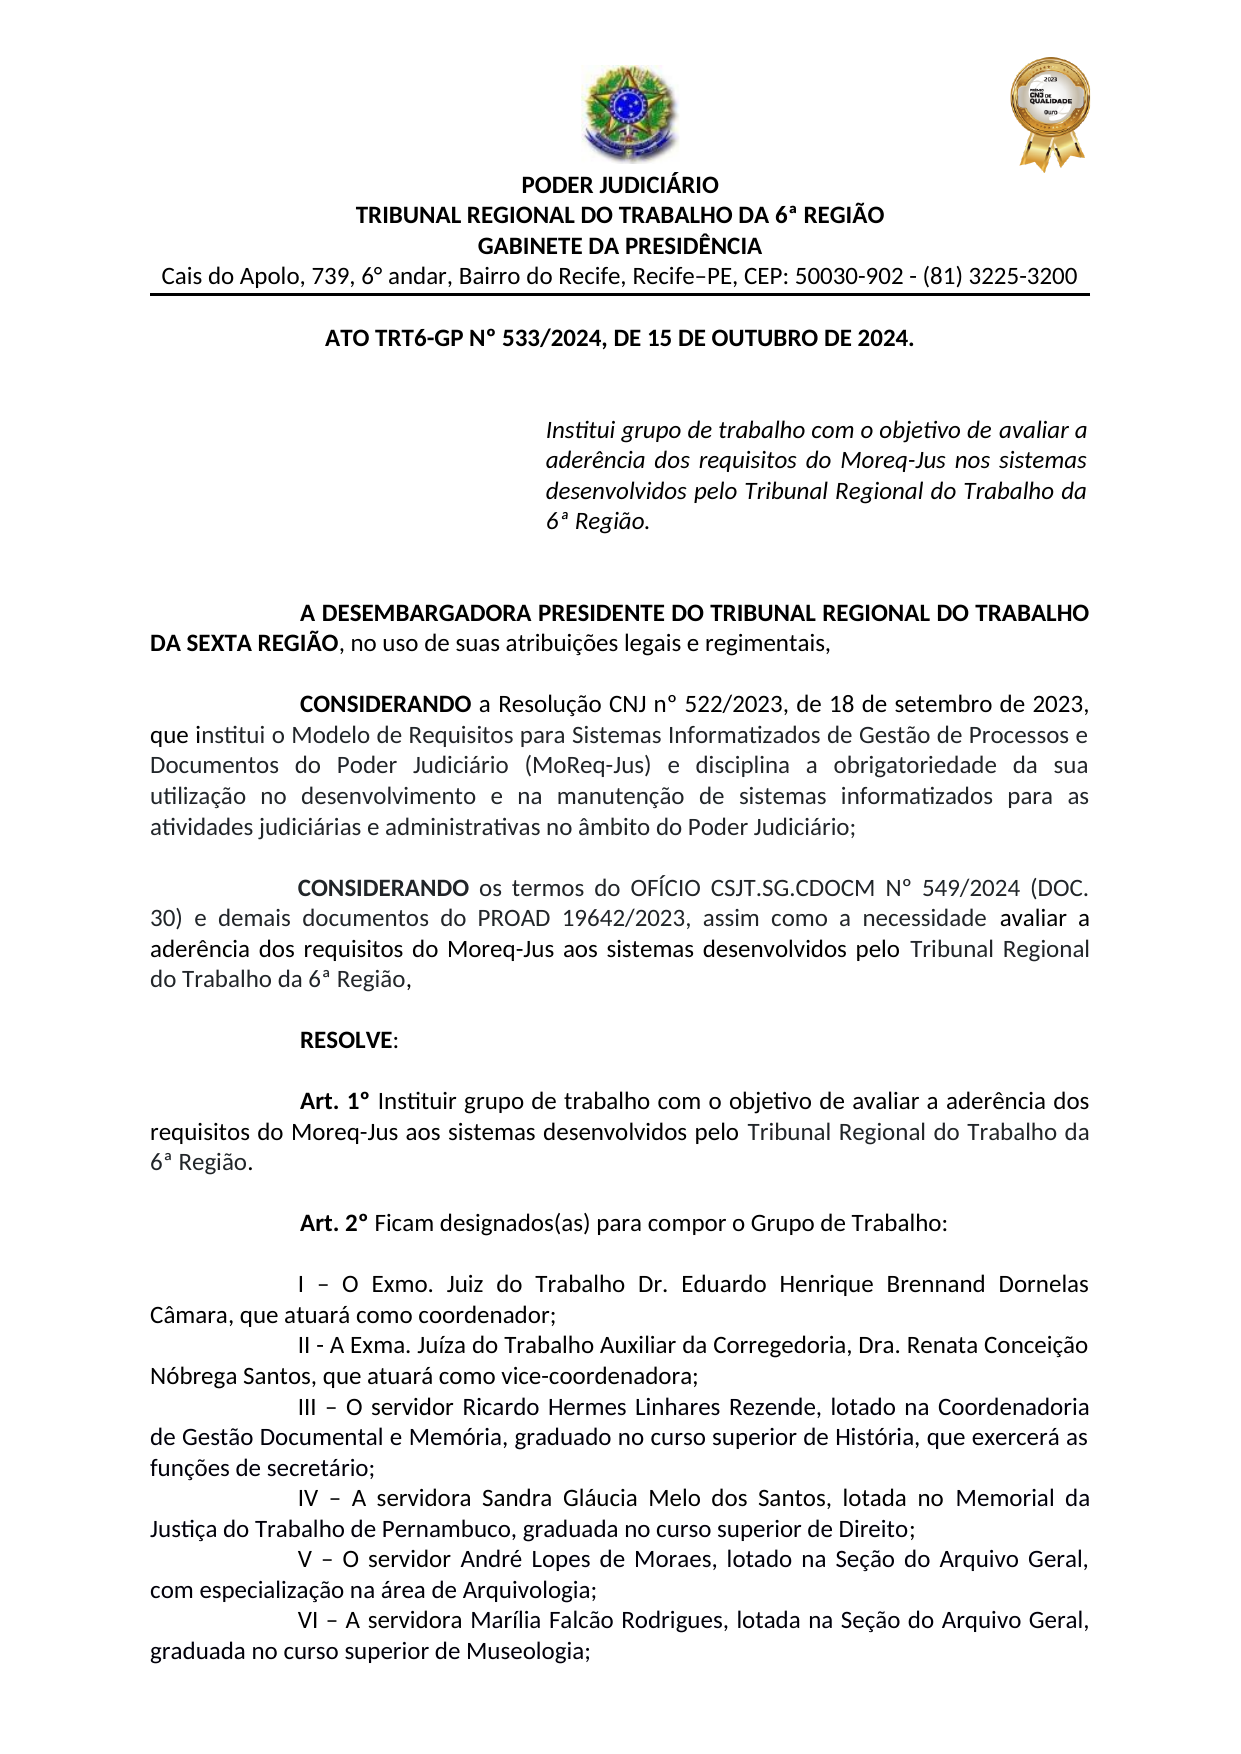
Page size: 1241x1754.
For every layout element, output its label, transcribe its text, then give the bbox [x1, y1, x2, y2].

text ATO TRT6-GP Nº 533/2024, DE 15 DE OUTUBRO DE 2024. [150, 322, 1090, 353]
text Institui grupo de trabalho com o objetivo de avaliar a aderência dos requisitos do Moreq-Jus nos sistemas desenvolvidos pelo Tribunal Regional do Trabalho da 6ª Região. [546, 414, 1090, 536]
text RESOLVE: [150, 1024, 1090, 1055]
text I – O Exmo. Juiz do Trabalho Dr. Eduardo Henrique Brennand Dornelas Câmara, que atuará como coordenador; [150, 1268, 1090, 1329]
text CONSIDERANDO os termos do OFÍCIO CSJT.SG.CDOCM Nº 549/2024 (DOC. 30) e demais documentos do PROAD 19642/2023, assim como a necessidade avaliar a aderência dos requisitos do Moreq-Jus aos sistemas desenvolvidos pelo Tribunal Regional do Trabalho da 6ª Região, [150, 872, 1090, 994]
text IV – A servidora Sandra Gláucia Melo dos Santos, lotada no Memorial da Justiça do Trabalho de Pernambuco, graduada no curso superior de Direito; [150, 1482, 1090, 1543]
text III – O servidor Ricardo Hermes Linhares Rezende, lotado na Coordenadoria de Gestão Documental e Memória, graduado no curso superior de História, que exercerá as funções de secretário; [150, 1391, 1090, 1482]
text VI – A servidora Marília Falcão Rodrigues, lotada na Seção do Arquivo Geral, graduada no curso superior de Museologia; [150, 1604, 1090, 1665]
text Art. 1º Instituir grupo de trabalho com o objetivo de avaliar a aderência dos requisitos do Moreq-Jus aos sistemas desenvolvidos pelo Tribunal Regional do Trabalho da 6ª Região. [150, 1085, 1090, 1177]
text II - A Exma. Juíza do Trabalho Auxiliar da Corregedoria, Dra. Renata Conceição Nóbrega Santos, que atuará como vice-coordenadora; [150, 1329, 1090, 1391]
text V – O servidor André Lopes de Moraes, lotado na Seção do Arquivo Geral, com especialização na área de Arquivologia; [150, 1543, 1090, 1604]
text A DESEMBARGADORA PRESIDENTE DO TRIBUNAL REGIONAL DO TRABALHO DA SEXTA REGIÃO, no uso de suas atribuições legais e regimentais, [150, 597, 1090, 658]
text CONSIDERANDO a Resolução CNJ nº 522/2023, de 18 de setembro de 2023, que institui o Modelo de Requisitos para Sistemas Informatizados de Gestão de Processos e Documentos do Poder Judiciário (MoReq-Jus) e disciplina a obrigatoriedade da sua utilização no desenvolvimento e na manutenção de sistemas informatizados para as atividades judiciárias e administrativas no âmbito do Poder Judiciário; [150, 689, 1090, 841]
text Art. 2º Ficam designados(as) para compor o Grupo de Trabalho: [150, 1207, 1090, 1238]
